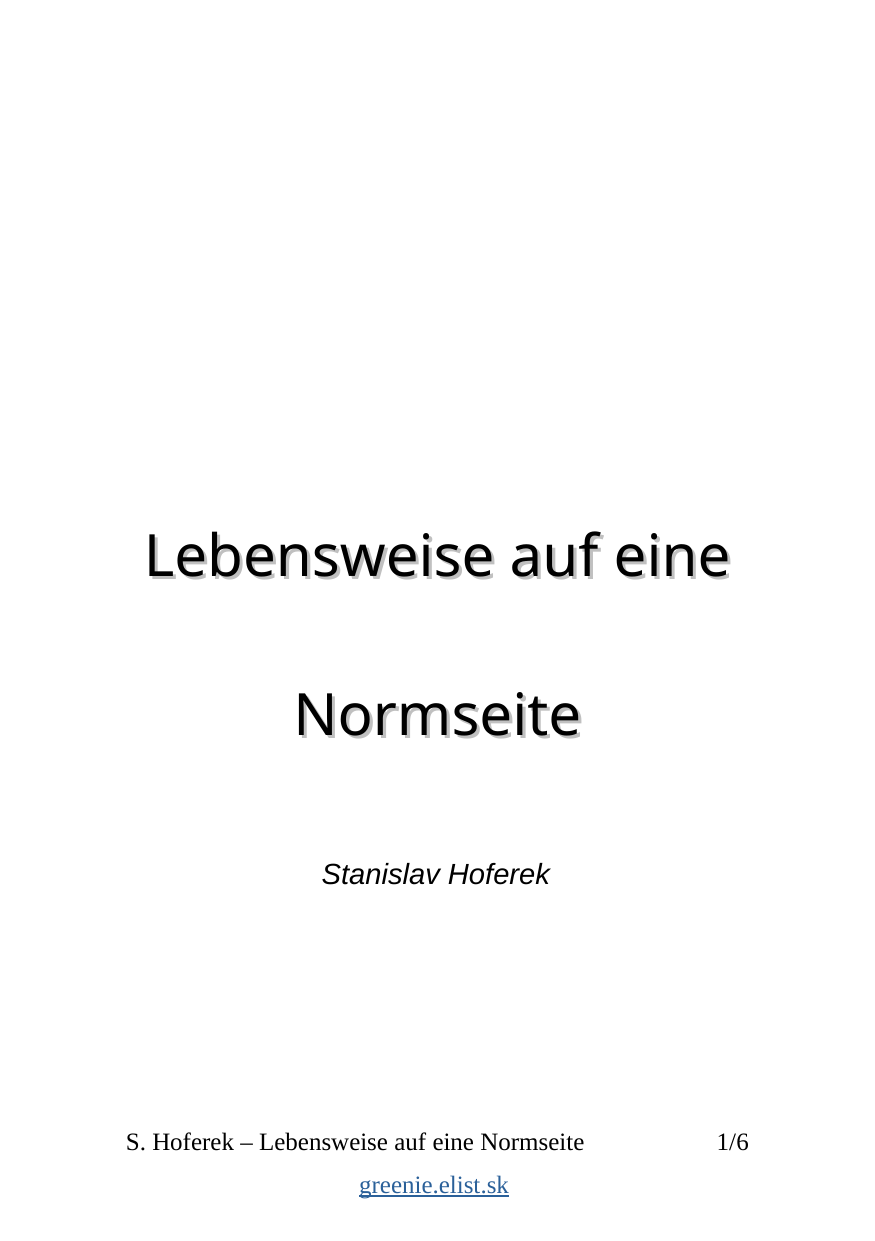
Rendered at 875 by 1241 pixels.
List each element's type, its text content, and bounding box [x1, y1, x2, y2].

subtitle Lebensweise auf eine Normseite [41, 514, 833, 752]
subtitle Stanislav Hoferek [41, 857, 833, 890]
